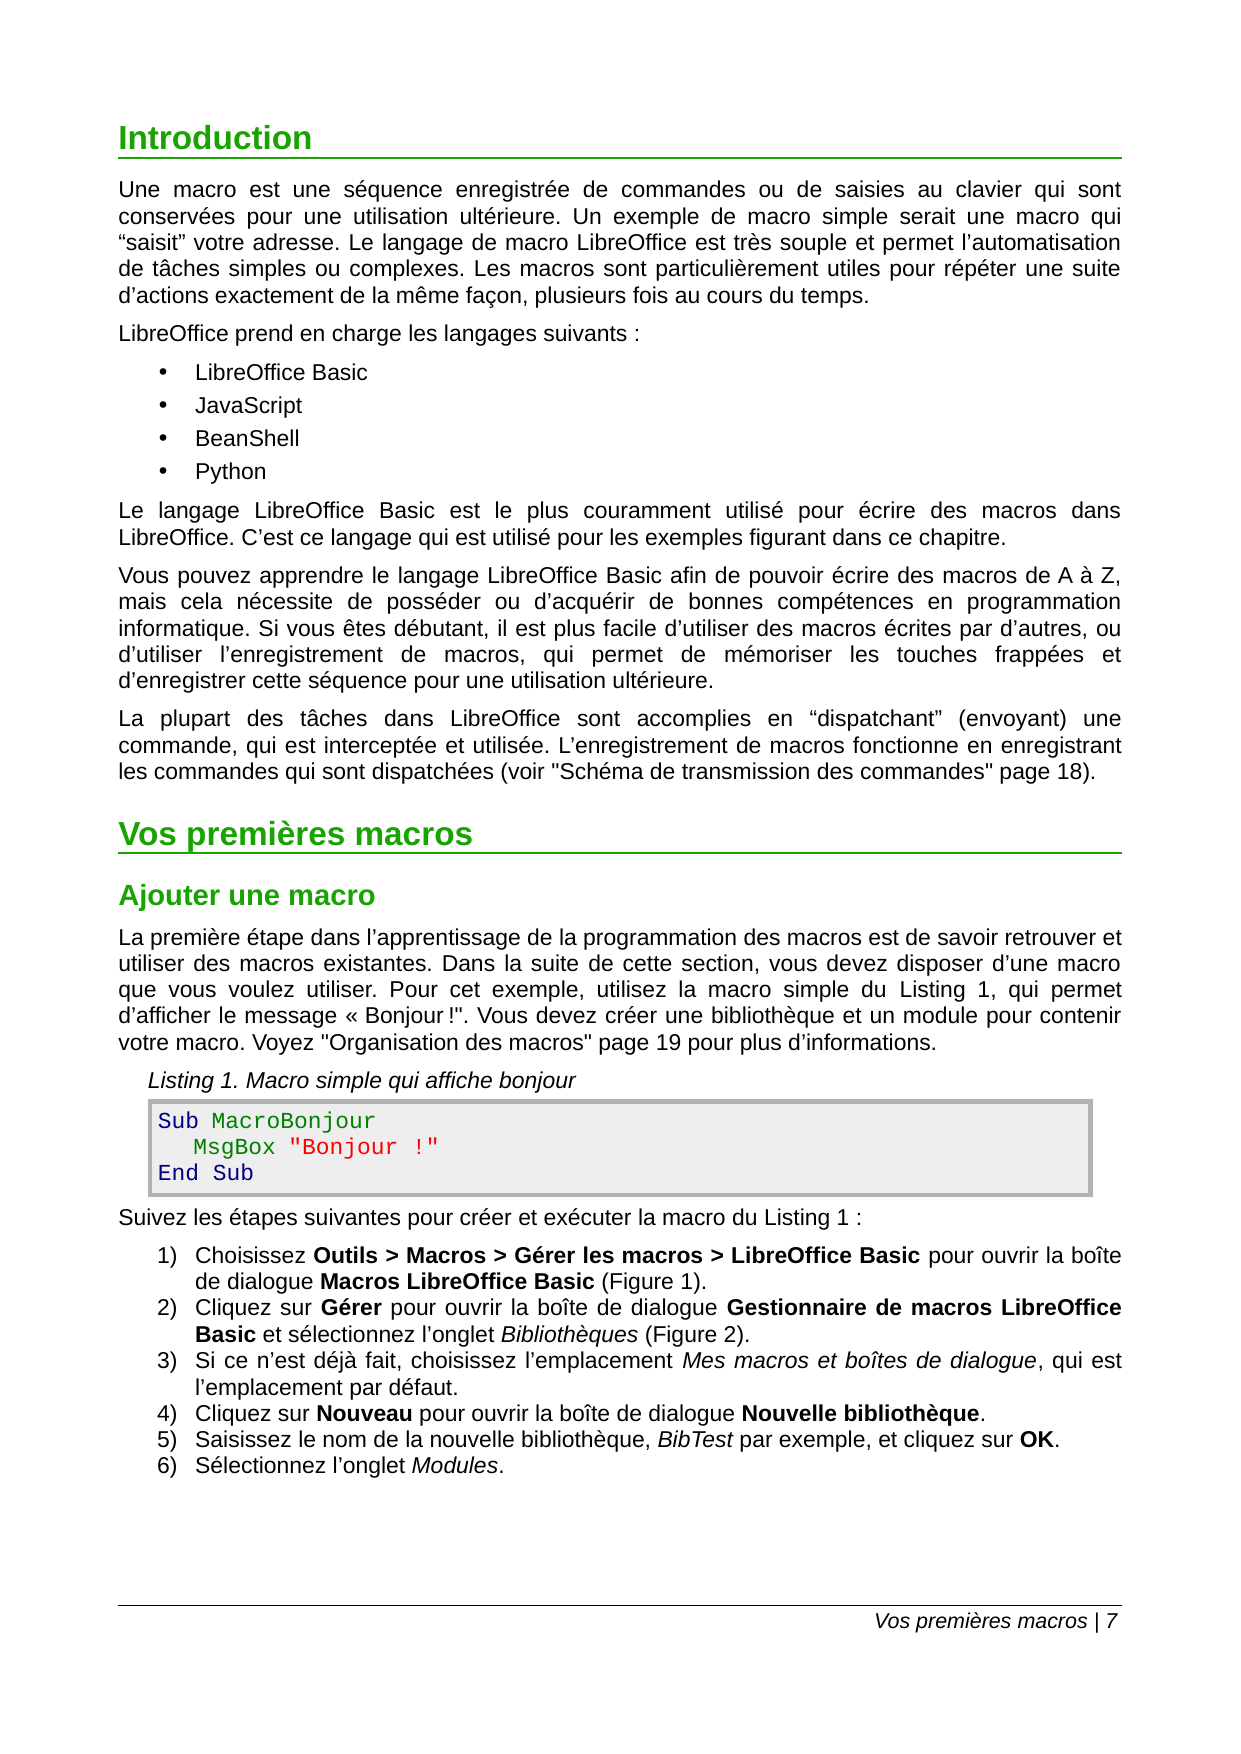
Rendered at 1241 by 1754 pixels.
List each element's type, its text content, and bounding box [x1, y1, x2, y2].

list Python [156, 458, 1122, 485]
list Si ce n’est déjà fait, choisissez l’emplacement Mes macros et boîtes de dialogue, qui est l’emplacement par défaut. [177, 1347, 1122, 1400]
list Saisissez le nom de la nouvelle bibliothèque, BibTest par exemple, et cliquez sur OK. [177, 1426, 1122, 1452]
text Sub MacroBonjour [152, 1104, 1088, 1125]
subtitle Ajouter une macro [118, 878, 1122, 912]
list LibreOffice Basic [156, 359, 1122, 386]
text End Sub [152, 1151, 1088, 1193]
list BeanShell [156, 425, 1122, 452]
subtitle Vos premières macros [118, 814, 1122, 852]
text Listing 1. Macro simple qui affiche bonjour [148, 1067, 1122, 1093]
list Cliquez sur Gérer pour ouvrir la boîte de dialogue Gestionnaire de macros LibreOffice Basic et sélectionnez l’onglet Bibliothèques (Figure 2). [177, 1294, 1122, 1347]
list Choisissez Outils > Macros > Gérer les macros > LibreOffice Basic pour ouvrir la boîte de dialogue Macros LibreOffice Basic (Figure 1). [177, 1242, 1122, 1294]
list JavaScript [156, 392, 1122, 419]
subtitle Introduction [118, 118, 1122, 157]
text Une macro est une séquence enregistrée de commandes ou de saisies au clavier qui sont conservées pour une utilisation ultérieure. Un exemple de macro simple serait une macro qui “saisit” votre adresse. Le langage de macro LibreOffice est très souple et permet l’automatisation de tâches simples ou complexes. Les macros sont particulièrement utiles pour répéter une suite d’actions exactement de la même façon, plusieurs fois au cours du temps. [118, 176, 1122, 308]
list Cliquez sur Nouveau pour ouvrir la boîte de dialogue Nouvelle bibliothèque. [177, 1400, 1122, 1426]
text La première étape dans l’apprentissage de la programmation des macros est de savoir retrouver et utiliser des macros existantes. Dans la suite de cette section, vous devez disposer d’une macro que vous voulez utiliser. Pour cet exemple, utilisez la macro simple du Listing 1, qui permet d’afficher le message « Bonjour !". Vous devez créer une bibliothèque et un module pour contenir votre macro. Voyez "Organisation des macros" page 19 pour plus d’informations. [118, 923, 1122, 1055]
text Vous pouvez apprendre le langage LibreOffice Basic afin de pouvoir écrire des macros de A à Z, mais cela nécessite de posséder ou d’acquérir de bonnes compétences en programmation informatique. Si vous êtes débutant, il est plus facile d’utiliser des macros écrites par d’autres, ou d’utiliser l’enregistrement de macros, qui permet de mémoriser les touches frappées et d’enregistrer cette séquence pour une utilisation ultérieure. [118, 562, 1122, 694]
text Suivez les étapes suivantes pour créer et exécuter la macro du Listing 1 : [118, 1203, 1122, 1230]
text Le langage LibreOffice Basic est le plus couramment utilisé pour écrire des macros dans LibreOffice. C’est ce langage qui est utilisé pour les exemples figurant dans ce chapitre. [118, 497, 1122, 550]
list Sélectionnez l’onglet Modules. [177, 1452, 1122, 1479]
text La plupart des tâches dans LibreOffice sont accomplies en “dispatchant” (envoyant) une commande, qui est interceptée et utilisée. L’enregistrement de macros fonctionne en enregistrant les commandes qui sont dispatchées (voir "Schéma de transmission des commandes" page 18). [118, 705, 1122, 784]
text MsgBox "Bonjour !" [152, 1125, 1088, 1151]
text LibreOffice prend en charge les langages suivants : [118, 320, 1122, 346]
